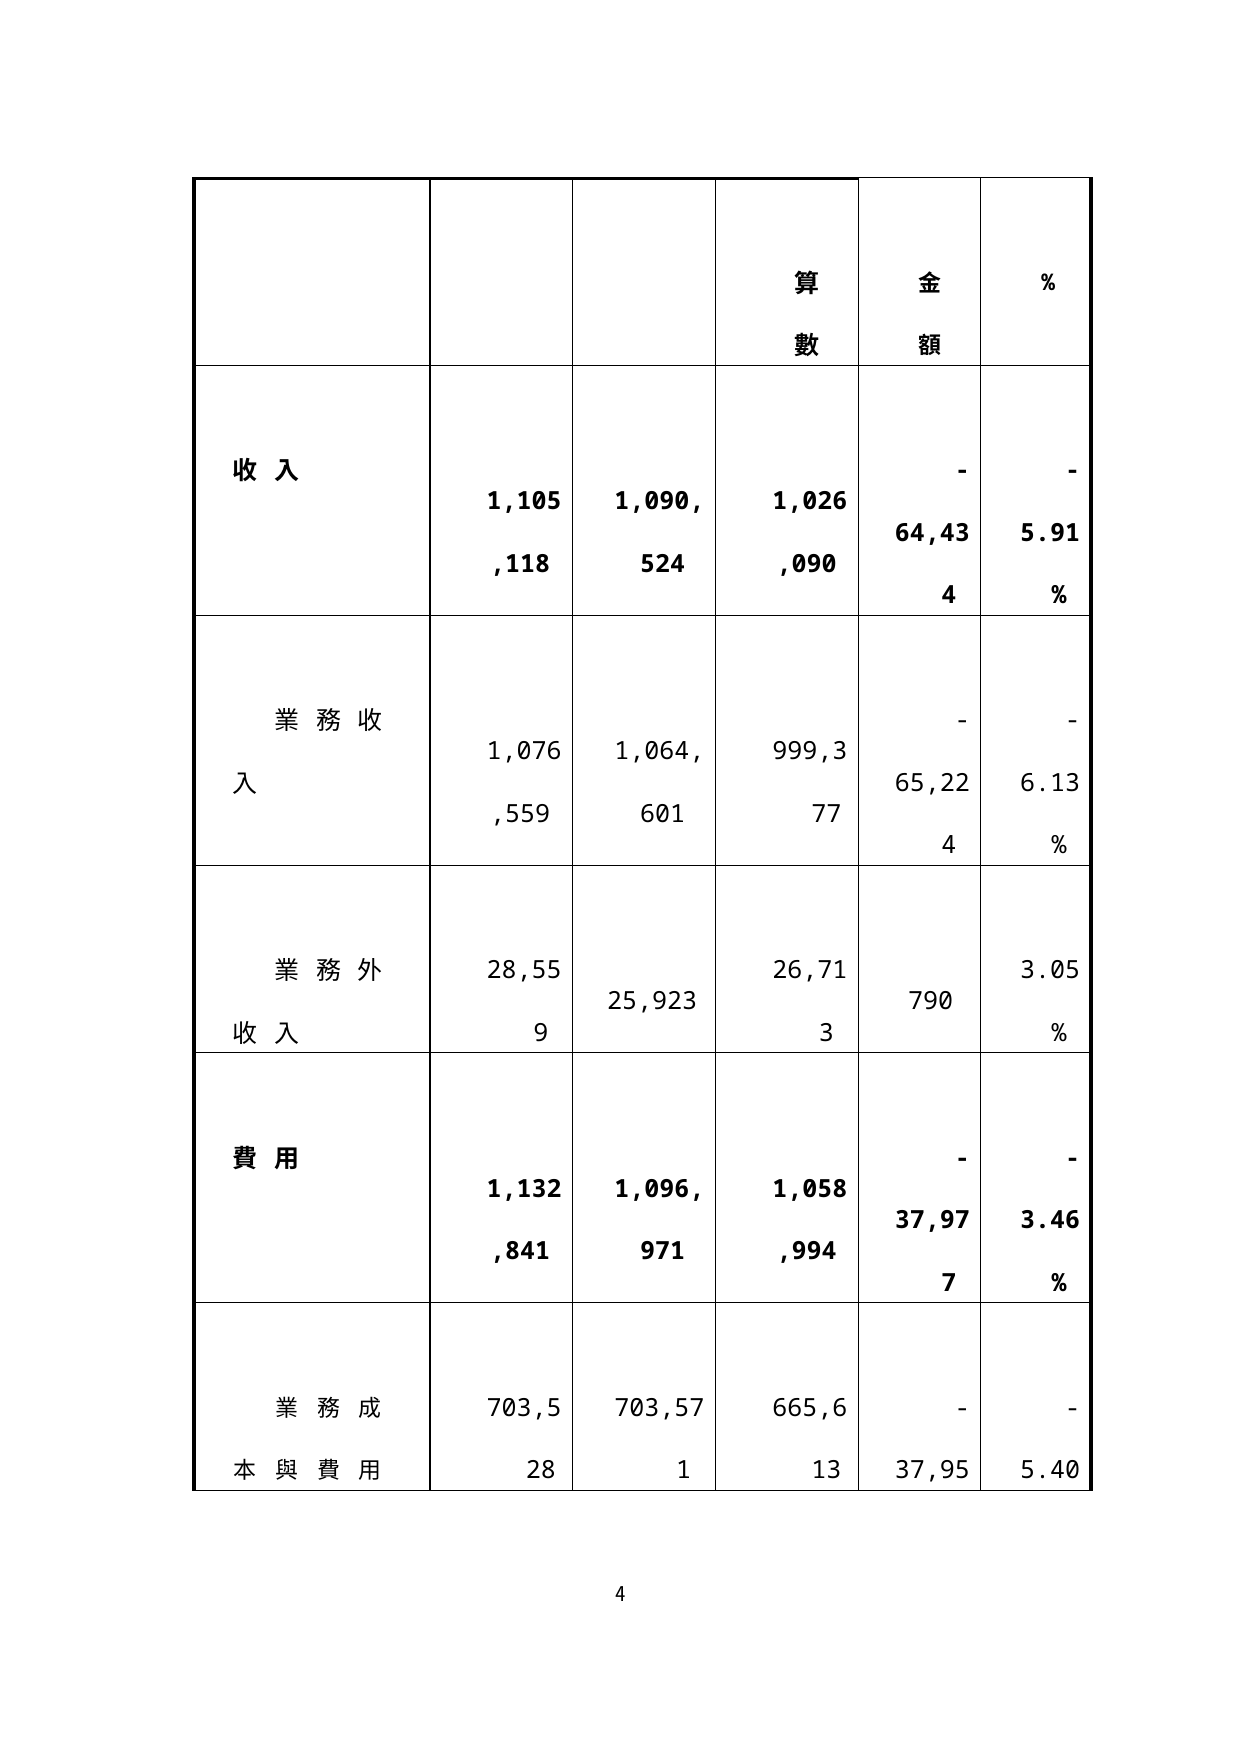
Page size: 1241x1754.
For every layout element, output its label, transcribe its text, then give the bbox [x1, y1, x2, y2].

table_cell -65,224 [859, 616, 980, 865]
table_cell 業務收入 [196, 616, 429, 865]
table_cell -3.46% [981, 1053, 1089, 1302]
table_cell 790 [859, 866, 980, 1052]
table_cell 665,613 [716, 1303, 858, 1490]
table_cell 1,064,601 [573, 616, 715, 865]
table_cell 25,923 [573, 866, 715, 1052]
table_cell 金額 [859, 178, 980, 365]
table_cell 1,076,559 [431, 616, 572, 865]
table_cell 業務成本與費用 [196, 1303, 429, 1490]
table_cell 收入 [196, 366, 429, 615]
table_cell 1,026,090 [716, 366, 858, 615]
table_cell % [981, 178, 1089, 365]
table_cell 業務外收入 [196, 866, 429, 1052]
table_header 算數 [716, 180, 858, 365]
table_cell 3.05% [981, 866, 1089, 1052]
table_header [431, 180, 572, 365]
table_cell 999,377 [716, 616, 858, 865]
table_cell 703,571 [573, 1303, 715, 1490]
table_cell 1,105,118 [431, 366, 572, 615]
table_cell 1,132,841 [431, 1053, 572, 1302]
table_cell 費用 [196, 1053, 429, 1302]
table_cell 1,096,971 [573, 1053, 715, 1302]
table_cell 1,090,524 [573, 366, 715, 615]
table_header [196, 180, 429, 365]
table_cell 26,713 [716, 866, 858, 1052]
table_cell 703,528 [431, 1303, 572, 1490]
table_header [573, 180, 715, 365]
table_cell 1,058,994 [716, 1053, 858, 1302]
table_cell -5.40 [981, 1303, 1089, 1490]
table_cell 28,559 [431, 866, 572, 1052]
table_cell -64,434 [859, 366, 980, 615]
table_cell -37,95 [859, 1303, 980, 1490]
table_cell -5.91% [981, 366, 1089, 615]
table_cell -37,977 [859, 1053, 980, 1302]
table_cell -6.13% [981, 616, 1089, 865]
